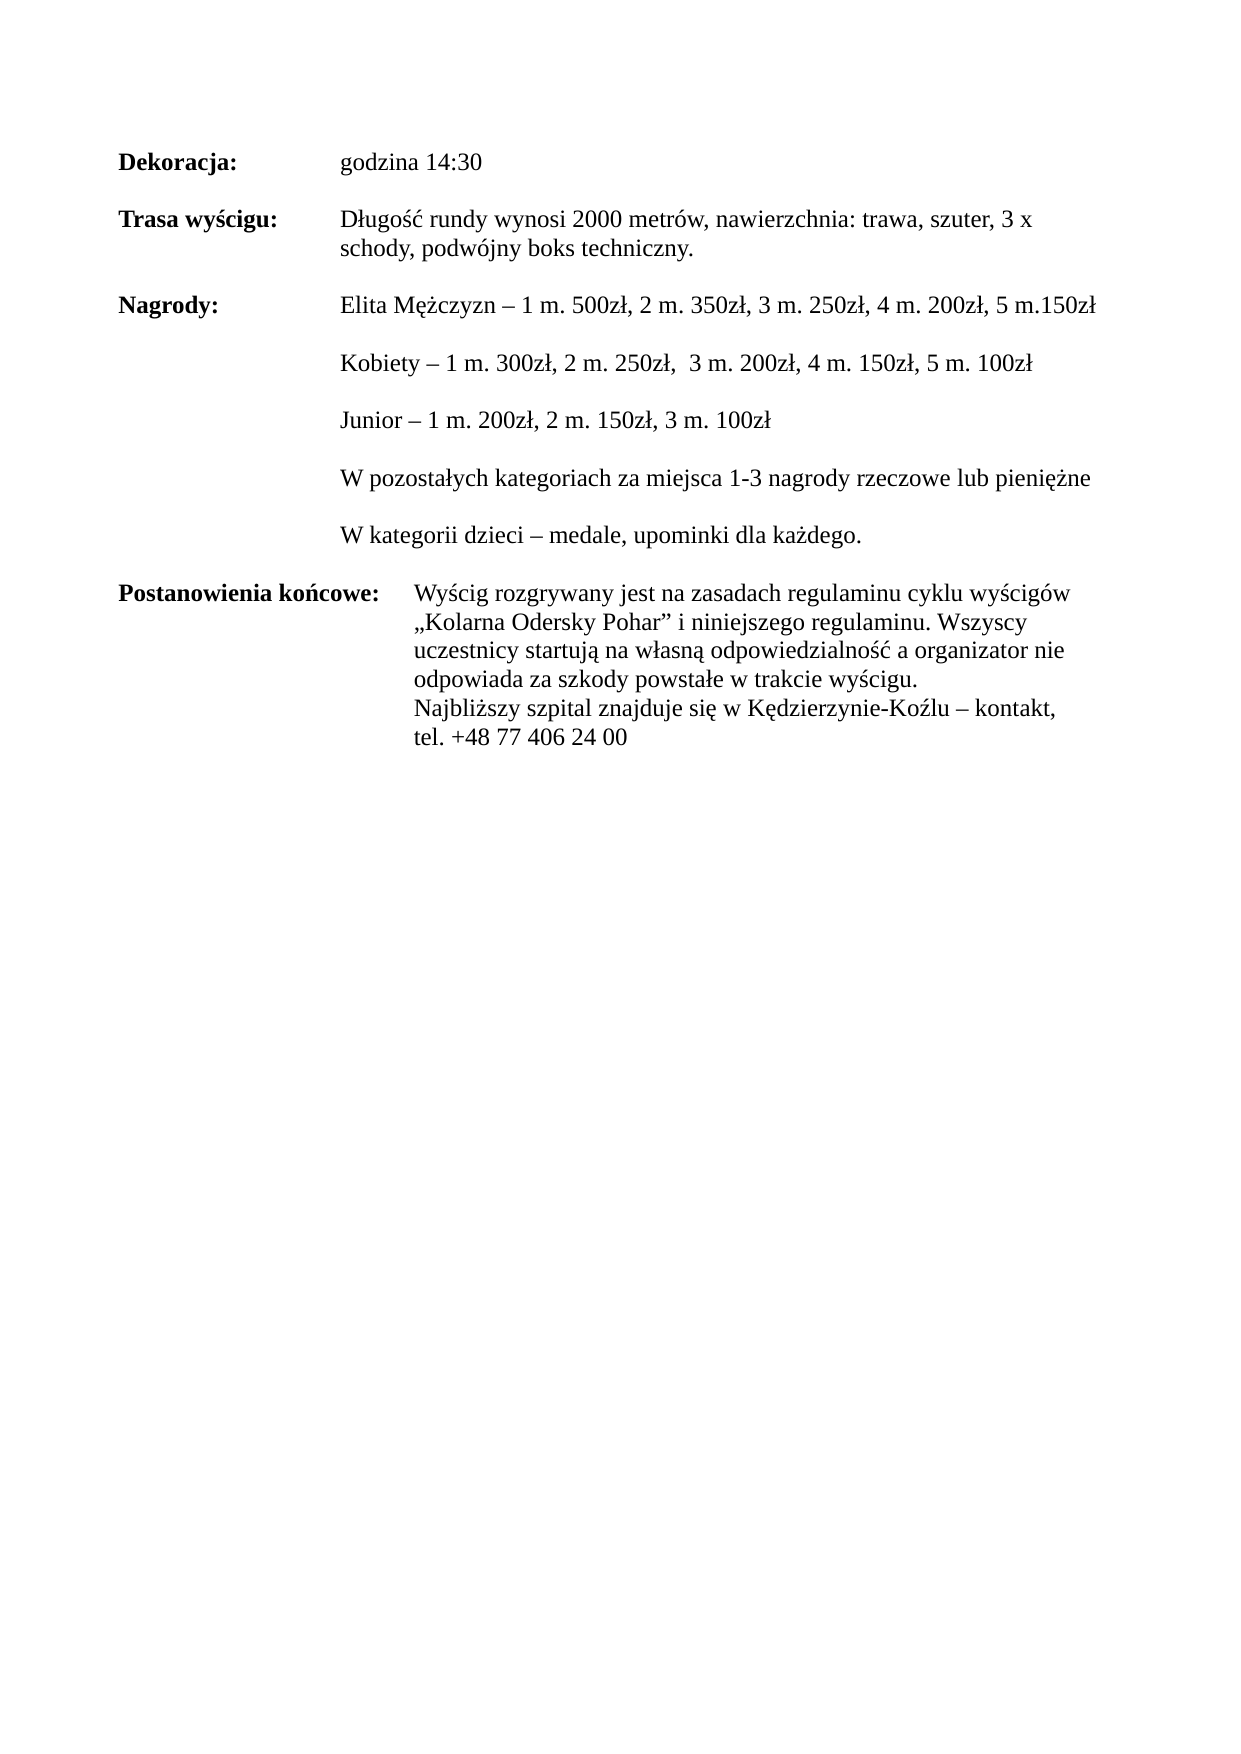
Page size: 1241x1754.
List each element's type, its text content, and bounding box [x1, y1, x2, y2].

text W kategorii dzieci – medale, upominki dla każdego. [118, 521, 1122, 549]
text tel. +48 77 406 24 00 [118, 722, 1122, 751]
text Najbliższy szpital znajduje się w Kędzierzynie-Koźlu – kontakt, [118, 693, 1122, 722]
text Kobiety – 1 m. 300zł, 2 m. 250zł, 3 m. 200zł, 4 m. 150zł, 5 m. 100zł [118, 348, 1122, 377]
text Trasa wyścigu: Długość rundy wynosi 2000 metrów, nawierzchnia: trawa, szuter, 3 x [118, 204, 1122, 233]
text Postanowienia końcowe: Wyścig rozgrywany jest na zasadach regulaminu cyklu wyścigów „Kolarna Odersky Pohar” i niniejszego regulaminu. Wszyscy uczestnicy startują na własną odpowiedzialność a organizator nie odpowiada za szkody powstałe w trakcie wyścigu. [118, 578, 1122, 693]
text Dekoracja: godzina 14:30 [118, 147, 1122, 176]
text W pozostałych kategoriach za miejsca 1-3 nagrody rzeczowe lub pieniężne [118, 463, 1122, 492]
text schody, podwójny boks techniczny. [118, 233, 1122, 262]
text Nagrody: Elita Mężczyzn – 1 m. 500zł, 2 m. 350zł, 3 m. 250zł, 4 m. 200zł, 5 m.150zł [118, 291, 1122, 319]
text Junior – 1 m. 200zł, 2 m. 150zł, 3 m. 100zł [118, 406, 1122, 434]
